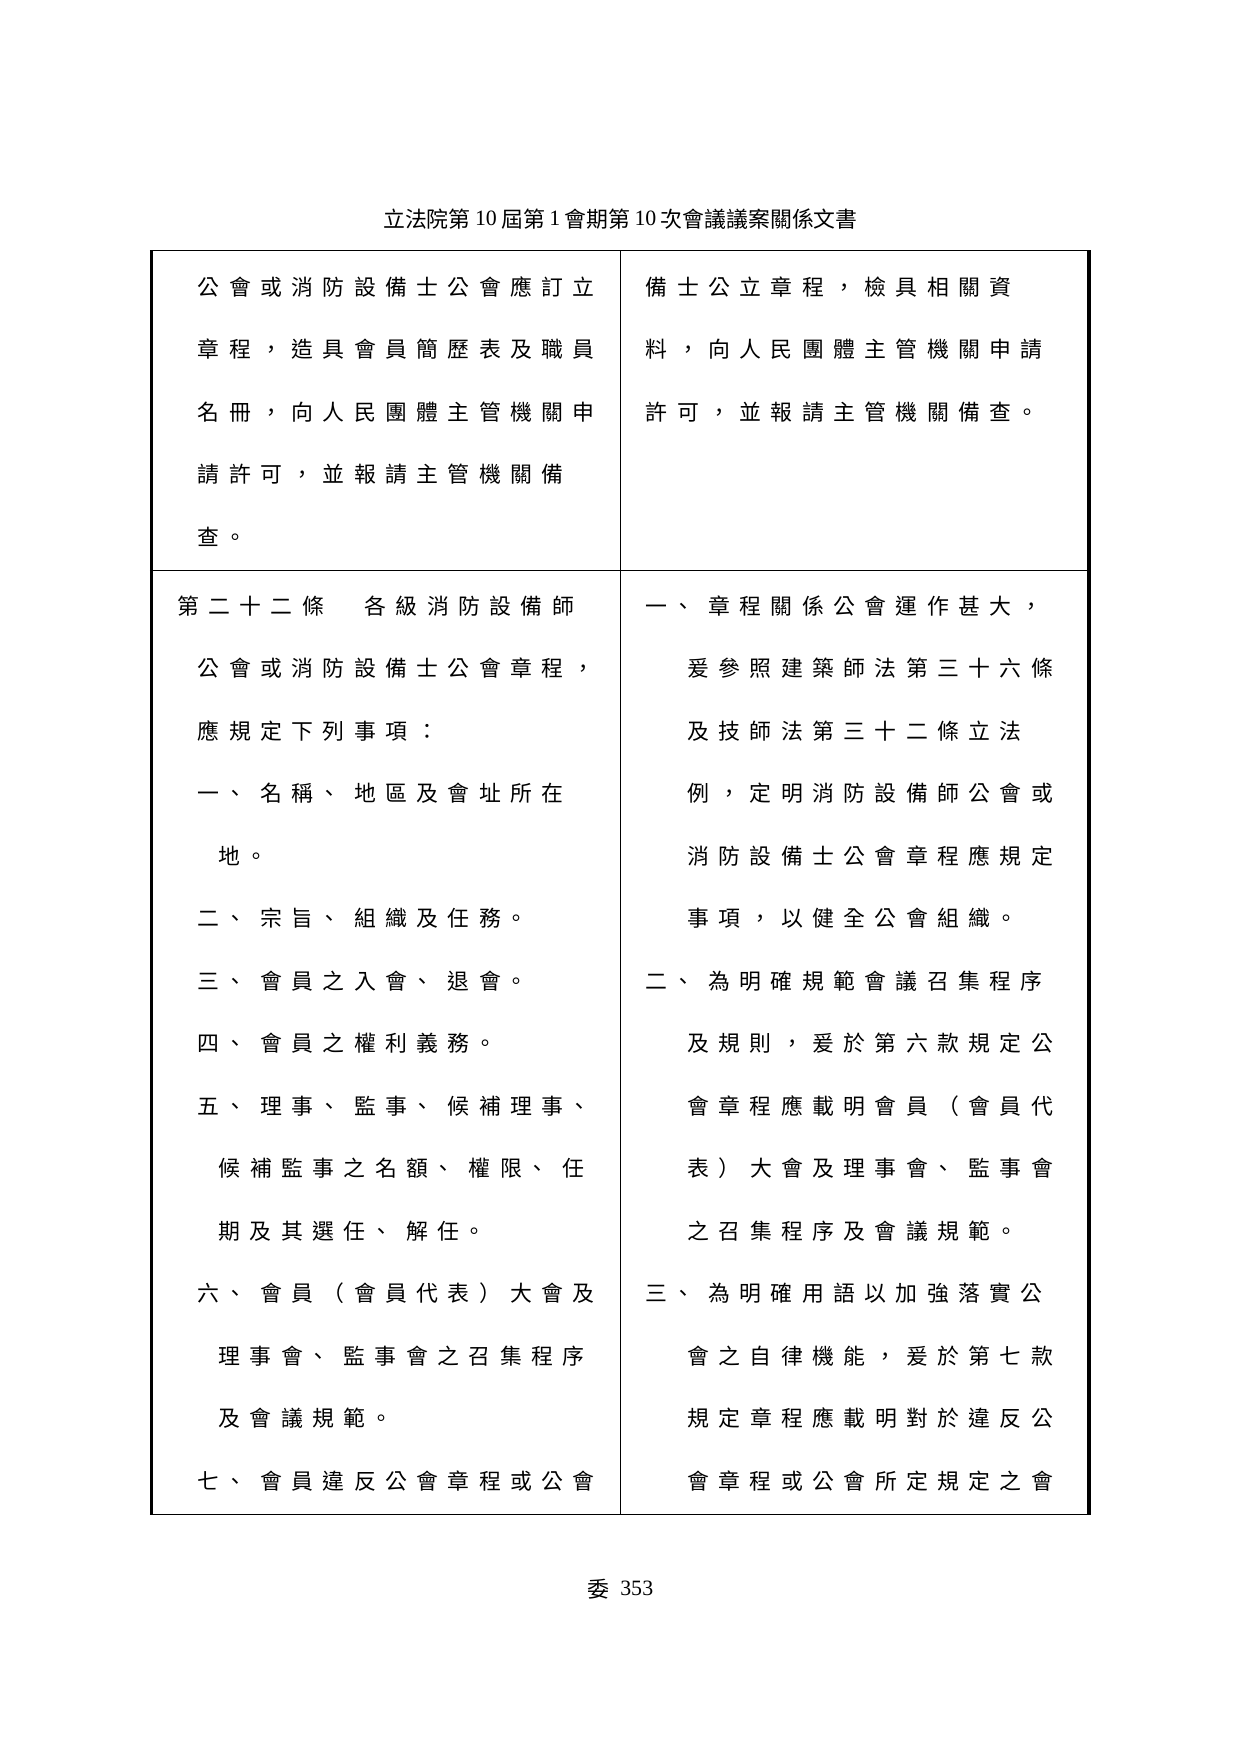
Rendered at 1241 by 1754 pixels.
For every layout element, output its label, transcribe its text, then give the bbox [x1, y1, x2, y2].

table_cell 備士公立章程，檢具相關資料，向人民團體主管機關申請許可，並報請主管機關備查。 [621, 251, 1087, 569]
table_cell 一、章程關係公會運作甚大，爰參照建築師法第三十六條及技師法第三十二條立法例，定明消防設備師公會或消防設備士公會章程應規定事項，以健全公會組織。 二、為明確規範會議召集程序及規則，爰於第六款規定公會章程應載明會員（會員代表）大會及理事會、監事會之召集程序及會議規範。 三、為明確用語以加強落實公會之自律機能，爰於第七款規定章程應載明對於違反公會章程或公會所定規定之會 [621, 571, 1087, 1514]
table_cell 公會或消防設備士公會應訂立章程，造具會員簡歷表及職員名冊，向人民團體主管機關申請許可，並報請主管機關備查。 [153, 251, 620, 569]
table_cell 第二十二條 各級消防設備師公會或消防設備士公會章程，應規定下列事項： 一、名稱、地區及會址所在地。 二、宗旨、組織及任務。 三、會員之入會、退會。 四、會員之權利義務。 五、理事、監事、候補理事、候補監事之名額、權限、任期及其選任、解任。 六、會員（會員代表）大會及理事會、監事會之召集程序及會議規範。 七、會員違反公會章程或公會 [153, 571, 620, 1514]
